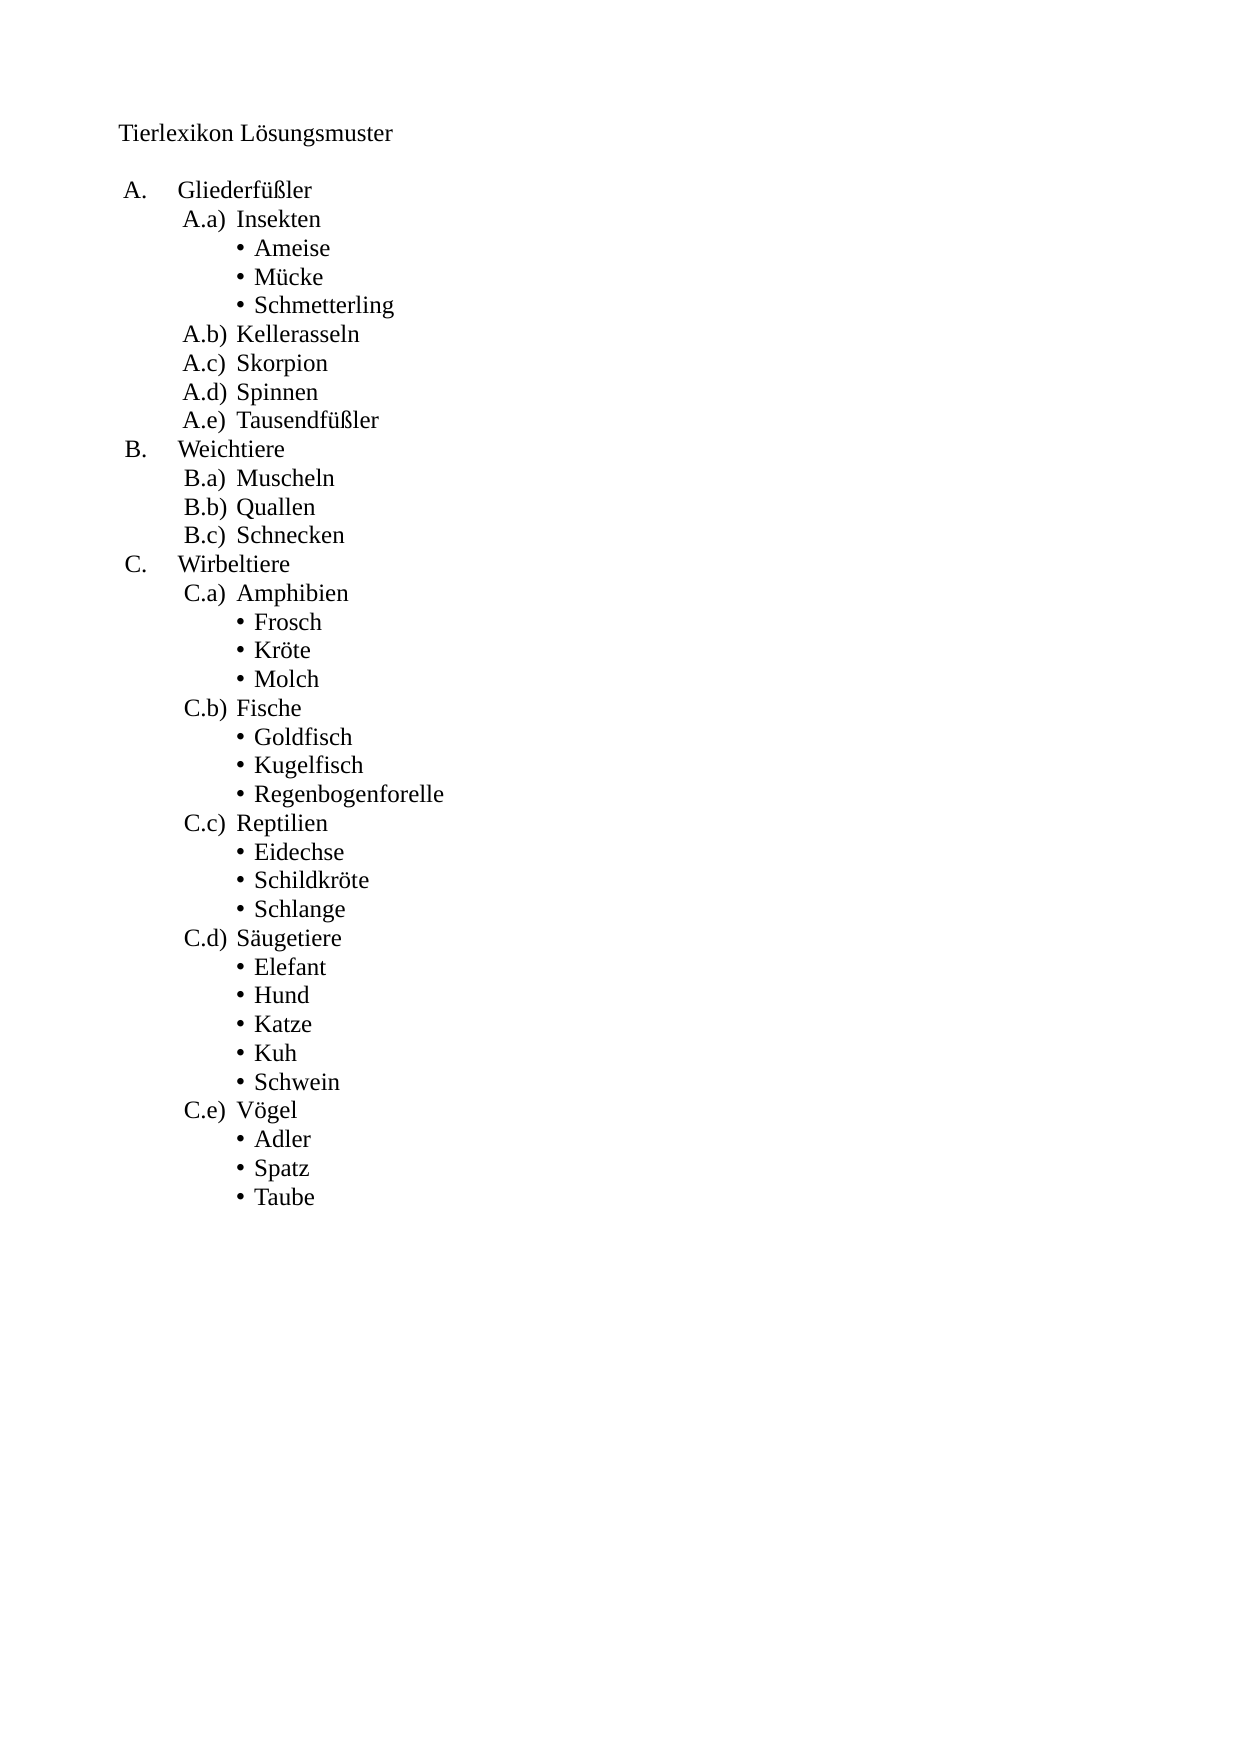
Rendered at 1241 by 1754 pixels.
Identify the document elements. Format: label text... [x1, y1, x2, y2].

list Taube [236, 1182, 1122, 1211]
list Fische [177, 693, 1122, 722]
list Hund [236, 981, 1122, 1009]
list Gliederfüßler [118, 176, 1122, 204]
list Kröte [236, 636, 1122, 664]
list Goldfisch [236, 722, 1122, 751]
list Frosch [236, 607, 1122, 636]
list Vögel [177, 1096, 1122, 1124]
list Molch [236, 664, 1122, 693]
list Eidechse [236, 837, 1122, 866]
list Kellerasseln [177, 319, 1122, 348]
list Amphibien [177, 578, 1122, 607]
list Säugetiere [177, 923, 1122, 952]
list Muscheln [177, 463, 1122, 492]
list Adler [236, 1124, 1122, 1153]
list Schlange [236, 894, 1122, 923]
list Skorpion [177, 348, 1122, 377]
list Schwein [236, 1067, 1122, 1096]
list Kugelfisch [236, 751, 1122, 779]
list Spinnen [177, 377, 1122, 406]
list Tausendfüßler [177, 406, 1122, 434]
list Weichtiere [118, 434, 1122, 463]
list Spatz [236, 1153, 1122, 1182]
list Schildkröte [236, 866, 1122, 894]
list Quallen [177, 492, 1122, 521]
list Elefant [236, 952, 1122, 981]
list Reptilien [177, 808, 1122, 837]
list Schnecken [177, 521, 1122, 549]
list Mücke [236, 262, 1122, 291]
list Schmetterling [236, 291, 1122, 319]
list Regenbogenforelle [236, 779, 1122, 808]
list Katze [236, 1009, 1122, 1038]
list Insekten [177, 204, 1122, 233]
list Kuh [236, 1038, 1122, 1067]
list Ameise [236, 233, 1122, 262]
list Wirbeltiere [118, 549, 1122, 578]
text Tierlexikon Lösungsmuster [118, 118, 1122, 147]
